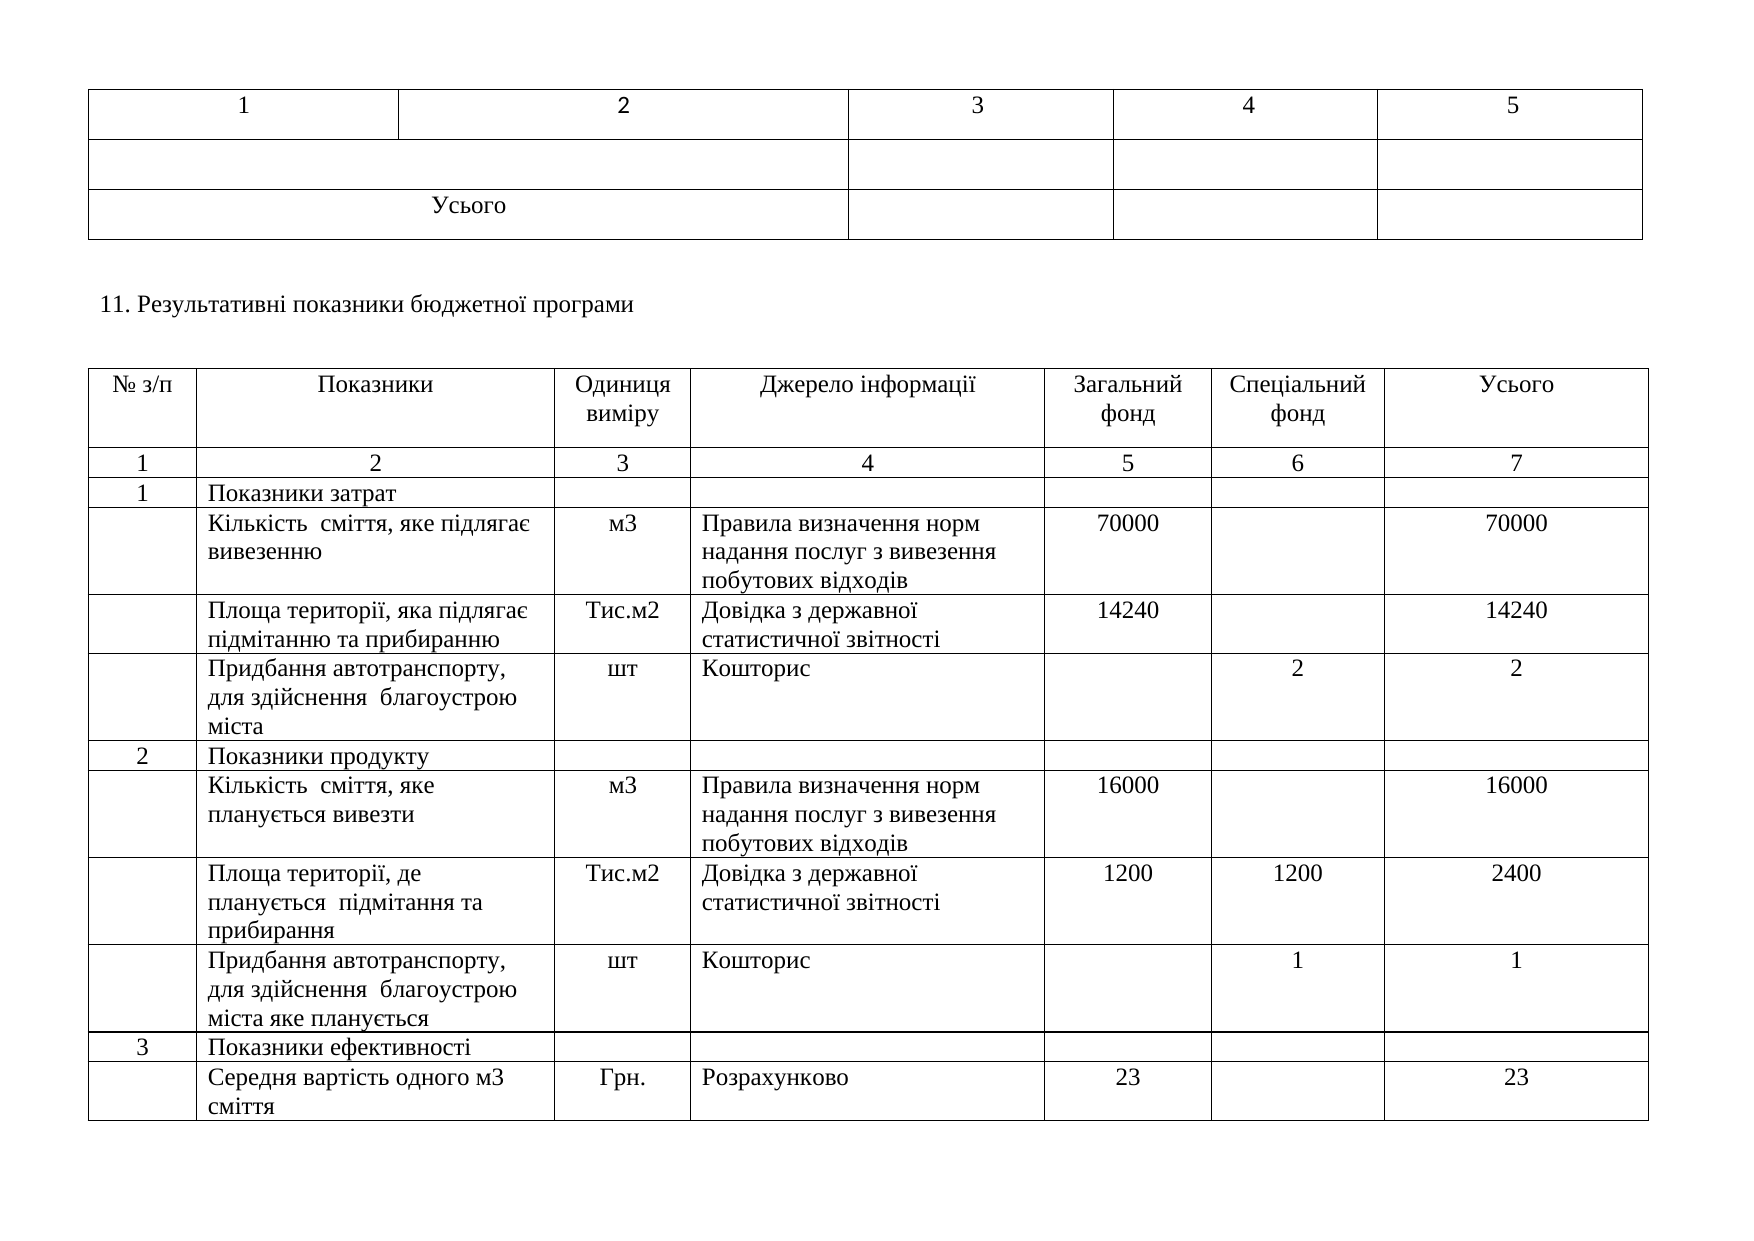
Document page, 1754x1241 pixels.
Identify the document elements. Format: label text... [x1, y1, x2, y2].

table_cell [1212, 741, 1384, 769]
table_cell шт [555, 654, 690, 740]
table_cell [89, 595, 196, 652]
table_cell 5 [1378, 90, 1642, 139]
table_cell [555, 478, 690, 507]
table_cell Кошторис [691, 654, 1044, 740]
table_cell [691, 478, 1044, 507]
table_cell [1212, 771, 1384, 857]
table_cell м3 [555, 508, 690, 594]
table_cell 14240 [1385, 595, 1648, 652]
table_cell Усього [89, 190, 848, 239]
table_cell [1045, 478, 1211, 507]
table_cell 1 [89, 478, 196, 507]
table_cell Довідка з державної статистичної звітності [691, 858, 1044, 944]
table_cell [1378, 190, 1642, 239]
table_cell 16000 [1045, 771, 1211, 857]
table_cell 70000 [1385, 508, 1648, 594]
table_cell 3 [89, 1033, 196, 1061]
table_cell Показники ефективності [197, 1033, 554, 1061]
table_cell [89, 654, 196, 740]
table_cell 1200 [1212, 858, 1384, 944]
table_cell [691, 1033, 1044, 1061]
table_cell Придбання автотранспорту, для здійснення благоустрою міста яке планується [197, 945, 554, 1031]
table_cell [1114, 190, 1377, 239]
table_cell Усього [1385, 369, 1648, 447]
table_cell [691, 741, 1044, 769]
table_cell [1114, 140, 1377, 189]
table_cell [555, 741, 690, 769]
table_cell Правила визначення норм надання послуг з вивезення побутових відходів [691, 508, 1044, 594]
table_cell [1045, 741, 1211, 769]
table_cell Правила визначення норм надання послуг з вивезення побутових відходів [691, 771, 1044, 857]
table_cell 5 [1045, 448, 1211, 477]
table_cell [1212, 1033, 1384, 1061]
table_cell [1643, 189, 1647, 239]
table_cell [849, 140, 1113, 189]
table_cell Довідка з державної статистичної звітності [691, 595, 1044, 652]
table_cell Тис.м2 [555, 595, 690, 652]
table_cell 1 [1212, 945, 1384, 1031]
table_cell [89, 140, 848, 189]
table_cell 6 [1212, 448, 1384, 477]
table_cell Загальний фонд [1045, 369, 1211, 447]
table_cell 4 [691, 448, 1044, 477]
table_cell № з/п [89, 369, 196, 447]
table_cell 2400 [1385, 858, 1648, 944]
table_cell 70000 [1045, 508, 1211, 594]
table_cell [1385, 741, 1648, 769]
table_cell 4 [1114, 90, 1377, 139]
table_cell 2 [1212, 654, 1384, 740]
table_cell 7 [1385, 448, 1648, 477]
table_cell шт [555, 945, 690, 1031]
table_header 11. Результативні показники бюджетної програми [88, 290, 1642, 368]
table_cell 2 [89, 741, 196, 769]
table_cell Одиниця виміру [555, 369, 690, 447]
table_cell Площа території, яка підлягає підмітанню та прибиранню [197, 595, 554, 652]
table_cell [89, 771, 196, 857]
table_cell 1 [89, 448, 196, 477]
table_cell [1212, 1062, 1384, 1120]
table_cell 2 [1385, 654, 1648, 740]
table_cell Площа території, де планується підмітання та прибирання [197, 858, 554, 944]
table_cell Кількість сміття, яке планується вивезти [197, 771, 554, 857]
table_cell 23 [1385, 1062, 1648, 1120]
table_cell [1385, 478, 1648, 507]
table_cell [1643, 89, 1647, 139]
table_cell 23 [1045, 1062, 1211, 1120]
table_cell Показники продукту [197, 741, 554, 769]
table_cell [1045, 945, 1211, 1031]
table_cell [89, 858, 196, 944]
table_cell Кошторис [691, 945, 1044, 1031]
table_cell Грн. [555, 1062, 690, 1120]
table_cell [1212, 595, 1384, 652]
table_cell 1 [1385, 945, 1648, 1031]
table_cell [1045, 654, 1211, 740]
table_cell Показники затрат [197, 478, 554, 507]
table_cell [89, 945, 196, 1031]
table_cell Придбання автотранспорту, для здійснення благоустрою міста [197, 654, 554, 740]
table_cell 3 [555, 448, 690, 477]
table_cell [849, 190, 1113, 239]
table_cell [1212, 478, 1384, 507]
table_cell 1200 [1045, 858, 1211, 944]
table_cell [1212, 508, 1384, 594]
table_cell [555, 1033, 690, 1061]
table_cell [1385, 1033, 1648, 1061]
table_cell 16000 [1385, 771, 1648, 857]
table_cell 1 [89, 90, 398, 139]
table_cell [89, 508, 196, 594]
table_cell 14240 [1045, 595, 1211, 652]
table_cell Кількість сміття, яке підлягає вивезенню [197, 508, 554, 594]
table_cell Тис.м2 [555, 858, 690, 944]
table_cell [1045, 1033, 1211, 1061]
table_cell [1643, 139, 1647, 189]
table_cell 2 [399, 90, 848, 139]
table_cell Розрахунково [691, 1062, 1044, 1120]
table_header [1642, 290, 1648, 368]
table_cell Спеціальний фонд [1212, 369, 1384, 447]
table_cell Джерело інформації [691, 369, 1044, 447]
table_cell Показники [197, 369, 554, 447]
table_cell м3 [555, 771, 690, 857]
table_cell 3 [849, 90, 1113, 139]
table_cell 2 [197, 448, 554, 477]
table_cell [89, 1062, 196, 1120]
table_cell [1378, 140, 1642, 189]
table_cell Середня вартість одного м3 сміття [197, 1062, 554, 1120]
